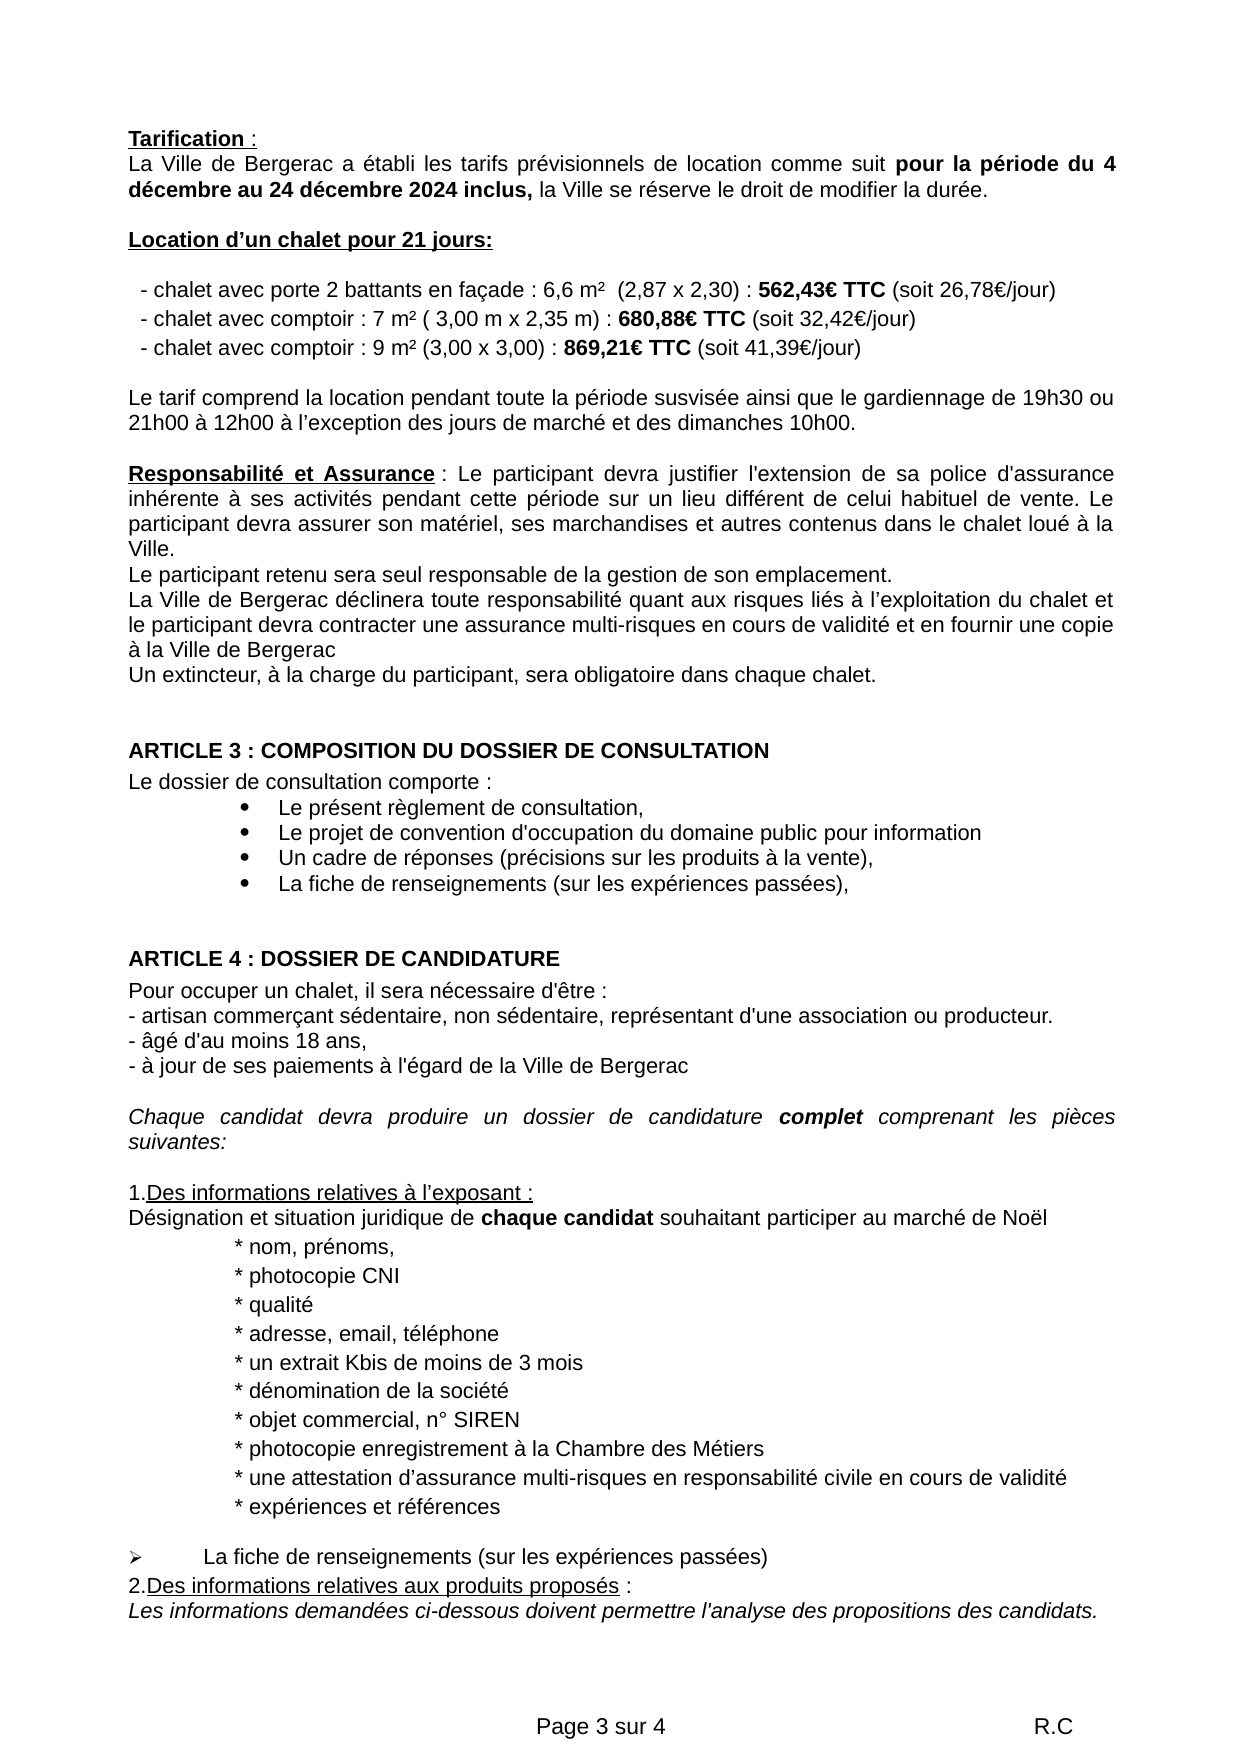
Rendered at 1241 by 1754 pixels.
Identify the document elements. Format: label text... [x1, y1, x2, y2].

text Chaque candidat devra produire un dossier de candidature complet comprenant les pièces suivantes: [128, 1104, 1116, 1154]
text Les informations demandées ci-dessous doivent permettre l'analyse des propositions des candidats. [128, 1598, 1116, 1623]
list - chalet avec porte 2 battants en façade : 6,6 m² (2,87 x 2,30) : 562,43€ TTC (soit 26,78€/jour) [128, 277, 1116, 303]
list Le projet de convention d'occupation du domaine public pour information [241, 820, 1116, 845]
list * un extrait Kbis de moins de 3 mois [234, 1349, 1116, 1375]
list * photocopie CNI [234, 1263, 1116, 1288]
list * adresse, email, téléphone [234, 1321, 1116, 1346]
list * nom, prénoms, [234, 1234, 1116, 1259]
list - chalet avec comptoir : 9 m² (3,00 x 3,00) : 869,21€ TTC (soit 41,39€/jour) [128, 335, 1116, 361]
list * qualité [234, 1292, 1116, 1317]
list * dénomination de la société [234, 1378, 1116, 1404]
text Un extincteur, à la charge du participant, sera obligatoire dans chaque chalet. [128, 662, 1116, 688]
text Location d’un chalet pour 21 jours: [128, 227, 1116, 252]
text Le participant retenu sera seul responsable de la gestion de son emplacement. [128, 562, 1116, 587]
text La Ville de Bergerac a établi les tarifs prévisionnels de location comme suit pour la période du 4 décembre au 24 décembre 2024 inclus, la Ville se réserve le droit de modifier la durée. [128, 151, 1116, 202]
text 1.Des informations relatives à l’exposant : [128, 1179, 1116, 1205]
list * expériences et références [234, 1494, 1116, 1519]
subtitle ARTICLE 3 : COMPOSITION DU DOSSIER DE CONSULTATION [128, 738, 1116, 763]
list Le présent règlement de consultation, [241, 794, 1116, 820]
list La fiche de renseignements (sur les expériences passées), [241, 871, 1116, 896]
text Tarification : [128, 126, 1116, 151]
text - artisan commerçant sédentaire, non sédentaire, représentant d'une association ou producteur. [128, 1003, 1116, 1028]
text Pour occuper un chalet, il sera nécessaire d'être : [128, 978, 1116, 1003]
list * objet commercial, n° SIREN [234, 1407, 1116, 1433]
text - âgé d'au moins 18 ans, [128, 1028, 1116, 1053]
text Le tarif comprend la location pendant toute la période susvisée ainsi que le gardiennage de 19h30 ou 21h00 à 12h00 à l’exception des jours de marché et des dimanches 10h00. [128, 385, 1116, 436]
text - à jour de ses paiements à l'égard de la Ville de Bergerac [128, 1053, 1116, 1079]
text Responsabilité et Assurance : Le participant devra justifier l'extension de sa police d'assurance inhérente à ses activités pendant cette période sur un lieu différent de celui habituel de vente. Le participant devra assurer son matériel, ses marchandises et autres contenus dans le chalet loué à la Ville. [128, 461, 1116, 562]
subtitle ARTICLE 4 : DOSSIER DE CANDIDATURE [128, 946, 1116, 972]
text 2.Des informations relatives aux produits proposés : [128, 1573, 1116, 1598]
list - chalet avec comptoir : 7 m² ( 3,00 m x 2,35 m) : 680,88€ TTC (soit 32,42€/jour) [128, 306, 1116, 332]
list * photocopie enregistrement à la Chambre des Métiers [234, 1436, 1116, 1462]
text La Ville de Bergerac déclinera toute responsabilité quant aux risques liés à l’exploitation du chalet et le participant devra contracter une assurance multi-risques en cours de validité et en fournir une copie à la Ville de Bergerac [128, 587, 1116, 662]
list Un cadre de réponses (précisions sur les produits à la vente), [241, 845, 1116, 871]
text Le dossier de consultation comporte : [128, 769, 1116, 794]
list Désignation et situation juridique de chaque candidat souhaitant participer au marché de Noël [128, 1205, 1116, 1230]
list La fiche de renseignements (sur les expériences passées) [128, 1544, 1116, 1569]
list * une attestation d’assurance multi-risques en responsabilité civile en cours de validité [234, 1465, 1116, 1491]
